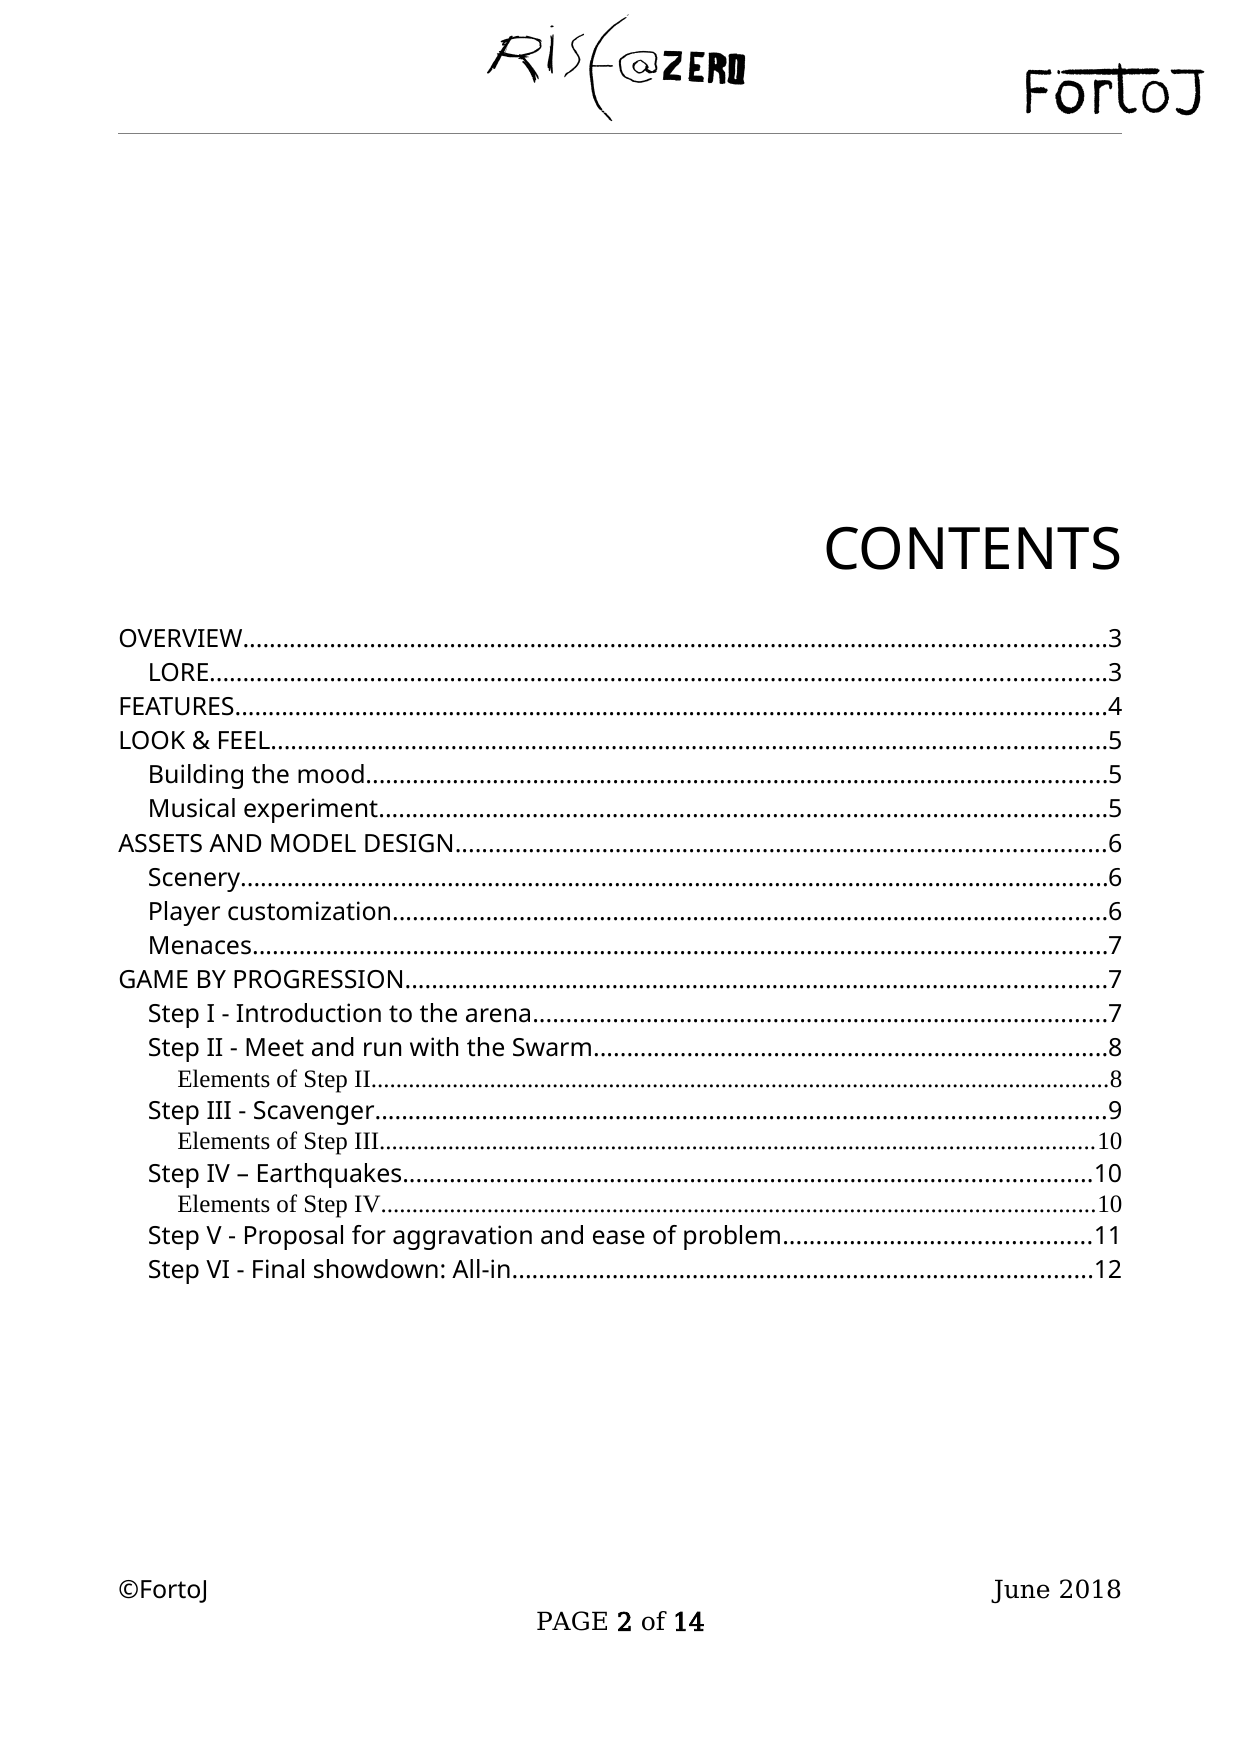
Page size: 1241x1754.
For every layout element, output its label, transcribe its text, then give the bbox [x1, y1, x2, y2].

text Step V - Proposal for aggravation and ease of problem 11 [148, 1218, 1122, 1252]
text Step II - Meet and run with the Swarm 8 [148, 1029, 1122, 1064]
text CONTENTS [118, 507, 1122, 587]
picture [470, 11, 758, 126]
text Step I - Introduction to the arena 7 [148, 996, 1122, 1029]
text GAME BY PROGRESSION 7 [118, 961, 1122, 996]
text Player customization 6 [148, 893, 1122, 927]
text Step III - Scavenger 9 [148, 1092, 1122, 1126]
text Elements of Step II 8 [177, 1064, 1122, 1092]
text Elements of Step III 10 [177, 1126, 1122, 1155]
text Musical experiment 5 [148, 791, 1122, 825]
text FEATURES 4 [118, 689, 1122, 723]
text Scenery 6 [148, 859, 1122, 893]
text OVERVIEW 3 [118, 621, 1122, 655]
text LORE 3 [148, 655, 1122, 689]
picture [1018, 59, 1213, 123]
text ASSETS AND MODEL DESIGN 6 [118, 825, 1122, 859]
text Step IV – Earthquakes 10 [148, 1155, 1122, 1189]
text Elements of Step IV 10 [177, 1189, 1122, 1218]
text Menaces 7 [148, 927, 1122, 961]
text LOOK & FEEL 5 [118, 723, 1122, 757]
text Step VI - Final showdown: All-in 12 [148, 1252, 1122, 1286]
text Building the mood 5 [148, 757, 1122, 791]
